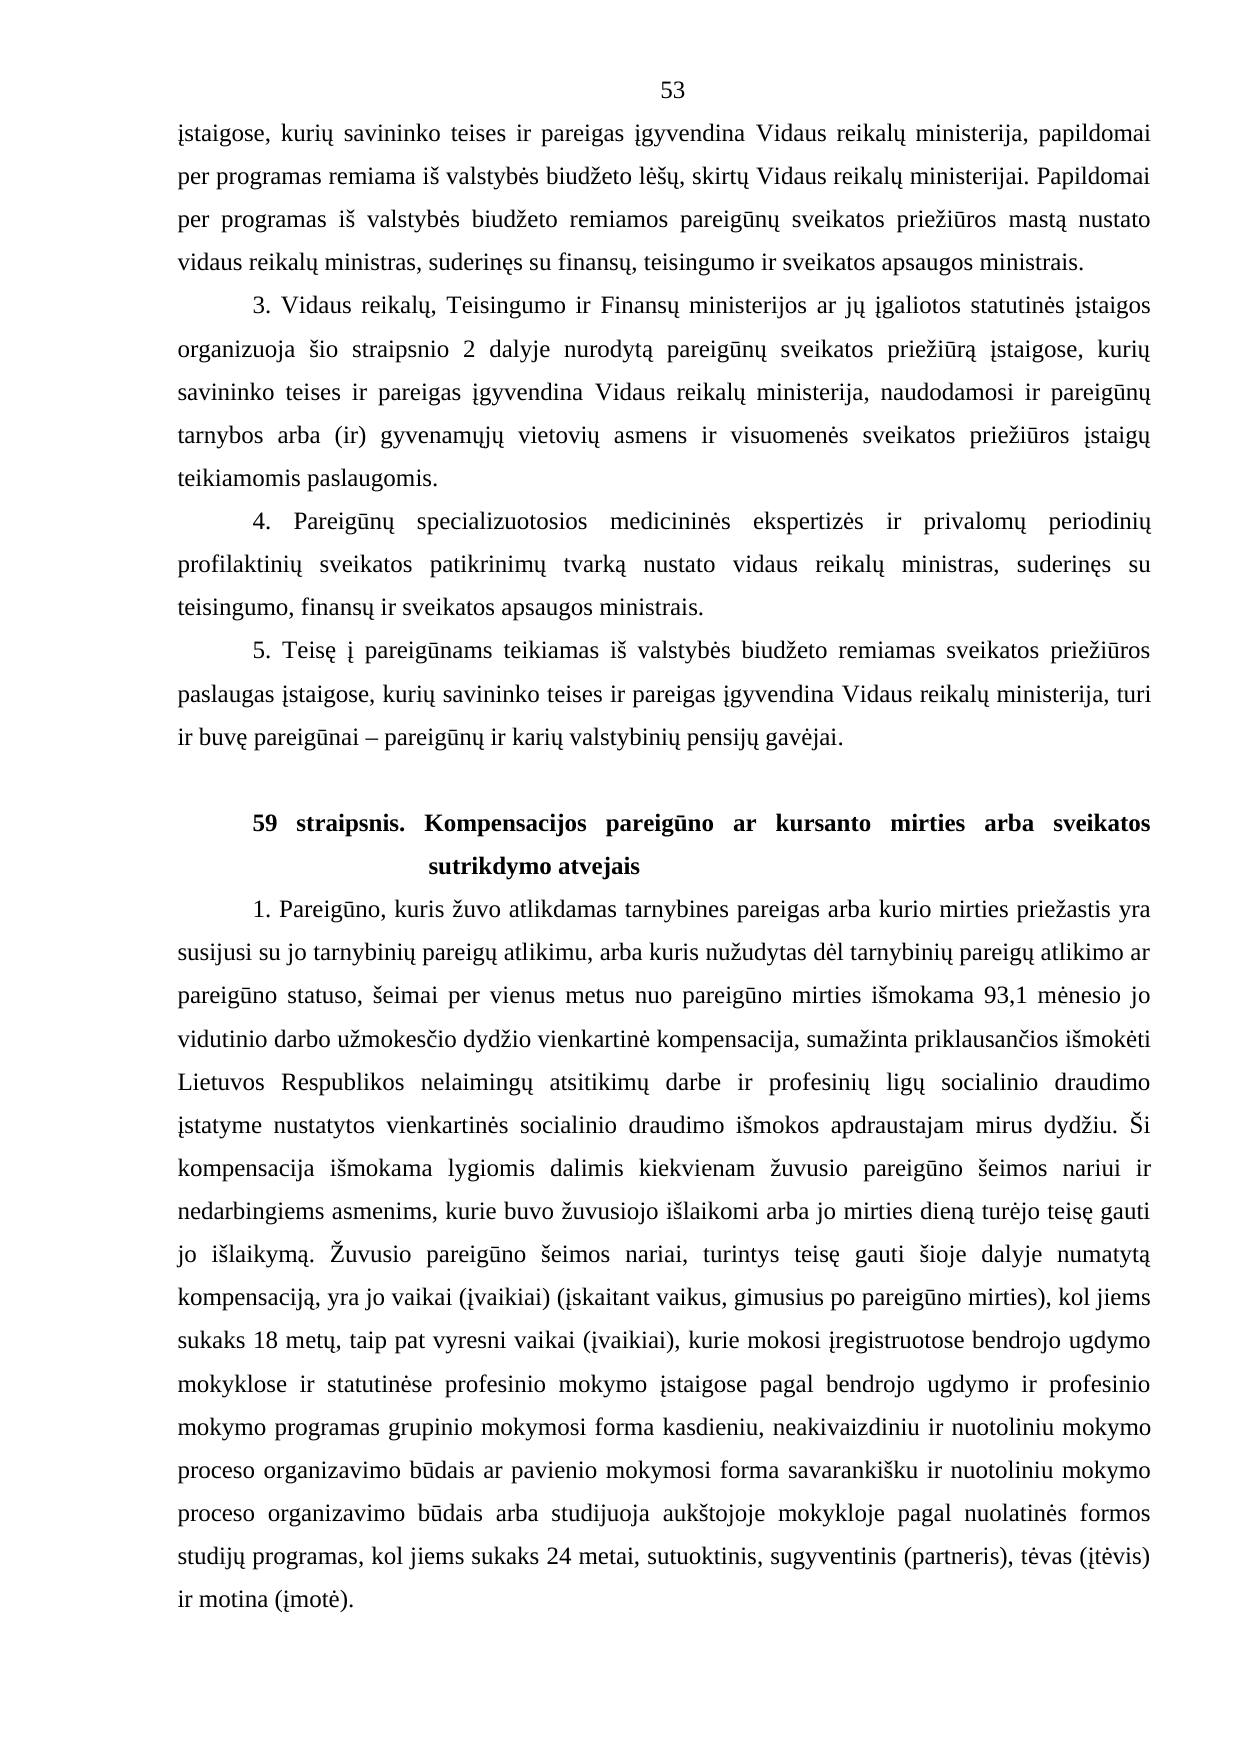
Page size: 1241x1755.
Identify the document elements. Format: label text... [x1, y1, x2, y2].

text 59 straipsnis. Kompensacijos pareigūno ar kursanto mirties arba sveikatos sutrikdymo atvejais [252, 808, 1152, 880]
text 3. Vidaus reikalų, Teisingumo ir Finansų ministerijos ar jų įgaliotos statutinės įstaigos organizuoja šio straipsnio 2 dalyje nurodytą pareigūnų sveikatos priežiūrą įstaigose, kurių savininko teises ir pareigas įgyvendina Vidaus reikalų ministerija, naudodamosi ir pareigūnų tarnybos arba (ir) gyvenamųjų vietovių asmens ir visuomenės sveikatos priežiūros įstaigų teikiamomis paslaugomis. [177, 291, 1152, 492]
text 5. Teisę į pareigūnams teikiamas iš valstybės biudžeto remiamas sveikatos priežiūros paslaugas įstaigose, kurių savininko teises ir pareigas įgyvendina Vidaus reikalų ministerija, turi ir buvę pareigūnai – pareigūnų ir karių valstybinių pensijų gavėjai. [177, 636, 1152, 751]
text 1. Pareigūno, kuris žuvo atlikdamas tarnybines pareigas arba kurio mirties priežastis yra susijusi su jo tarnybinių pareigų atlikimu, arba kuris nužudytas dėl tarnybinių pareigų atlikimo ar pareigūno statuso, šeimai per vienus metus nuo pareigūno mirties išmokama 93,1 mėnesio jo vidutinio darbo užmokesčio dydžio vienkartinė kompensacija, sumažinta priklausančios išmokėti Lietuvos Respublikos nelaimingų atsitikimų darbe ir profesinių ligų socialinio draudimo įstatyme nustatytos vienkartinės socialinio draudimo išmokos apdraustajam mirus dydžiu. Ši kompensacija išmokama lygiomis dalimis kiekvienam žuvusio pareigūno šeimos nariui ir nedarbingiems asmenims, kurie buvo žuvusiojo išlaikomi arba jo mirties dieną turėjo teisę gauti jo išlaikymą. Žuvusio pareigūno šeimos nariai, turintys teisę gauti šioje dalyje numatytą kompensaciją, yra jo vaikai (įvaikiai) (įskaitant vaikus, gimusius po pareigūno mirties), kol jiems sukaks 18 metų, taip pat vyresni vaikai (įvaikiai), kurie mokosi įregistruotose bendrojo ugdymo mokyklose ir statutinėse profesinio mokymo įstaigose pagal bendrojo ugdymo ir profesinio mokymo programas grupinio mokymosi forma kasdieniu, neakivaizdiniu ir nuotoliniu mokymo proceso organizavimo būdais ar pavienio mokymosi forma savarankišku ir nuotoliniu mokymo proceso organizavimo būdais arba studijuoja aukštojoje mokykloje pagal nuolatinės formos studijų programas, kol jiems sukaks 24 metai, sutuoktinis, sugyventinis (partneris), tėvas (įtėvis) ir motina (įmotė). [177, 894, 1152, 1613]
text 4. Pareigūnų specializuotosios medicininės ekspertizės ir privalomų periodinių profilaktinių sveikatos patikrinimų tvarką nustato vidaus reikalų ministras, suderinęs su teisingumo, finansų ir sveikatos apsaugos ministrais. [177, 506, 1152, 621]
text įstaigose, kurių savininko teises ir pareigas įgyvendina Vidaus reikalų ministerija, papildomai per programas remiama iš valstybės biudžeto lėšų, skirtų Vidaus reikalų ministerijai. Papildomai per programas iš valstybės biudžeto remiamos pareigūnų sveikatos priežiūros mastą nustato vidaus reikalų ministras, suderinęs su finansų, teisingumo ir sveikatos apsaugos ministrais. [177, 118, 1152, 276]
